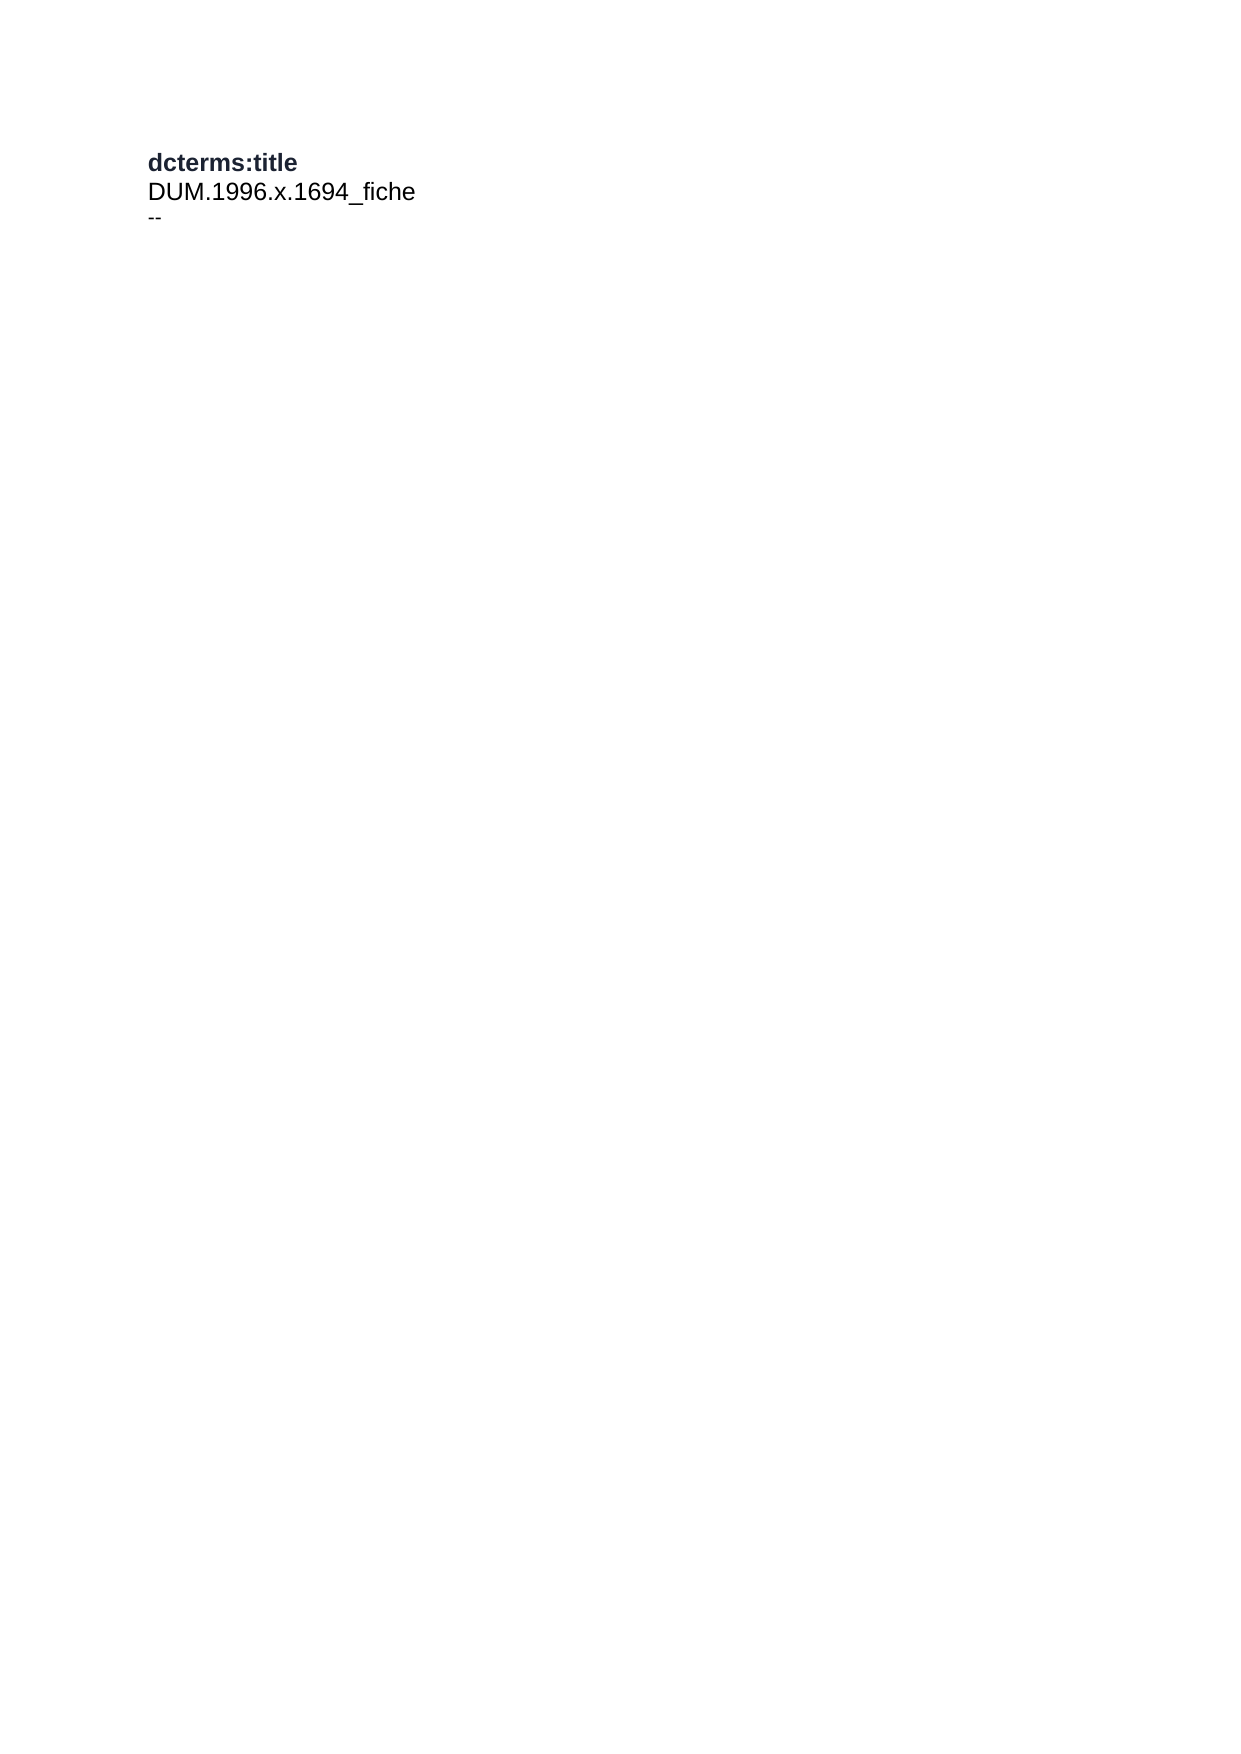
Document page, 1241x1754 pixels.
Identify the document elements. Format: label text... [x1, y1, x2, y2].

text dcterms:title [148, 148, 1092, 176]
text DUM.1996.x.1694_fiche [148, 176, 1092, 205]
text -- [148, 205, 1092, 229]
